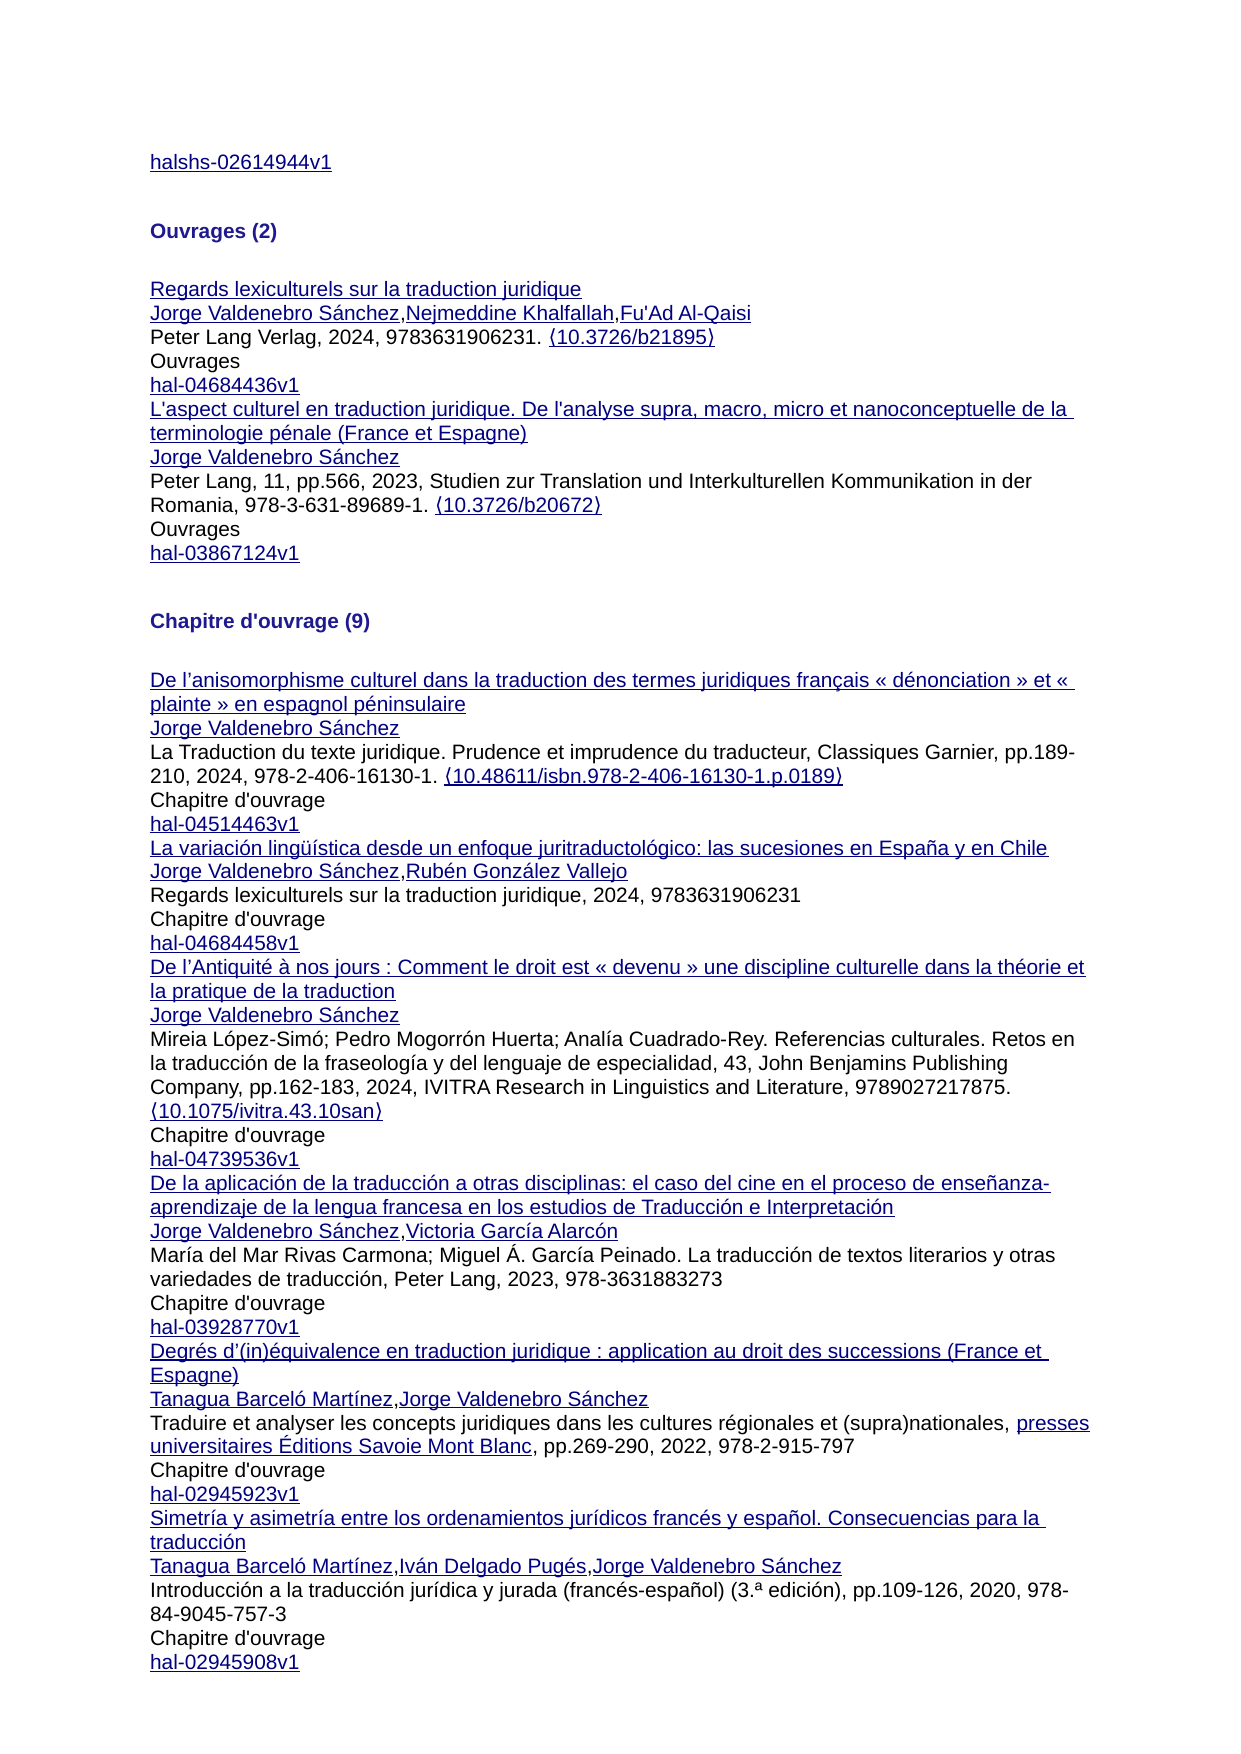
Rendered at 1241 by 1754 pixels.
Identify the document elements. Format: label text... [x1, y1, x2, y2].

table_cell Degrés d’(in)équivalence en traduction juridique : application au droit des successions (France et Espagne) Tanagua Barceló Martínez,Jorge Valdenebro Sánchez Traduire et analyser les concepts juridiques dans les cultures régionales et (supra)nationales, presses universitaires Éditions Savoie Mont Blanc, pp.269-290, 2022, 978-2-915-797 Chapitre d'ouvrage hal-02945923v1 [150, 1339, 1090, 1506]
table_cell halshs-02614944v1 [150, 150, 1090, 174]
table_header De l’anisomorphisme culturel dans la traduction des termes juridiques français « dénonciation » et « plainte » en espagnol péninsulaire Jorge Valdenebro Sánchez La Traduction du texte juridique. Prudence et imprudence du traducteur, Classiques Garnier, pp.189-210, 2024, 978-2-406-16130-1. ⟨10.48611/isbn.978-2-406-16130-1.p.0189⟩ Chapitre d'ouvrage hal-04514463v1 [150, 668, 1090, 835]
table_cell Simetría y asimetría entre los ordenamientos jurídicos francés y español. Consecuencias para la traducción Tanagua Barceló Martínez,Iván Delgado Pugés,Jorge Valdenebro Sánchez Introducción a la traducción jurídica y jurada (francés-español) (3.ª edición), pp.109-126, 2020, 978-84-9045-757-3 Chapitre d'ouvrage hal-02945908v1 [150, 1506, 1090, 1674]
subtitle Chapitre d'ouvrage (9) [150, 609, 1090, 633]
table_cell De l’Antiquité à nos jours : Comment le droit est « devenu » une discipline culturelle dans la théorie et la pratique de la traduction Jorge Valdenebro Sánchez Mireia López-Simó; Pedro Mogorrón Huerta; Analía Cuadrado-Rey. Referencias culturales. Retos en la traducción de la fraseología y del lenguaje de especialidad, 43, John Benjamins Publishing Company, pp.162-183, 2024, IVITRA Research in Linguistics and Literature, 9789027217875. ⟨10.1075/ivitra.43.10san⟩ Chapitre d'ouvrage hal-04739536v1 [150, 955, 1090, 1171]
subtitle Ouvrages (2) [150, 219, 1090, 243]
table_cell L'aspect culturel en traduction juridique. De l'analyse supra, macro, micro et nanoconceptuelle de la terminologie pénale (France et Espagne) Jorge Valdenebro Sánchez Peter Lang, 11, pp.566, 2023, Studien zur Translation und Interkulturellen Kommunikation in der Romania, 978-3-631-89689-1. ⟨10.3726/b20672⟩ Ouvrages hal-03867124v1 [150, 397, 1090, 564]
table_header Regards lexiculturels sur la traduction juridique Jorge Valdenebro Sánchez,Nejmeddine Khalfallah,Fu'Ad Al-Qaisi Peter Lang Verlag, 2024, 9783631906231. ⟨10.3726/b21895⟩ Ouvrages hal-04684436v1 [150, 277, 1090, 397]
table_cell De la aplicación de la traducción a otras disciplinas: el caso del cine en el proceso de enseñanza-aprendizaje de la lengua francesa en los estudios de Traducción e Interpretación Jorge Valdenebro Sánchez,Victoria García Alarcón María del Mar Rivas Carmona; Miguel Á. García Peinado. La traducción de textos literarios y otras variedades de traducción, Peter Lang, 2023, 978-3631883273 Chapitre d'ouvrage hal-03928770v1 [150, 1171, 1090, 1338]
table_cell La variación lingüística desde un enfoque juritraductológico: las sucesiones en España y en Chile Jorge Valdenebro Sánchez,Rubén González Vallejo Regards lexiculturels sur la traduction juridique, 2024, 9783631906231 Chapitre d'ouvrage hal-04684458v1 [150, 835, 1090, 955]
